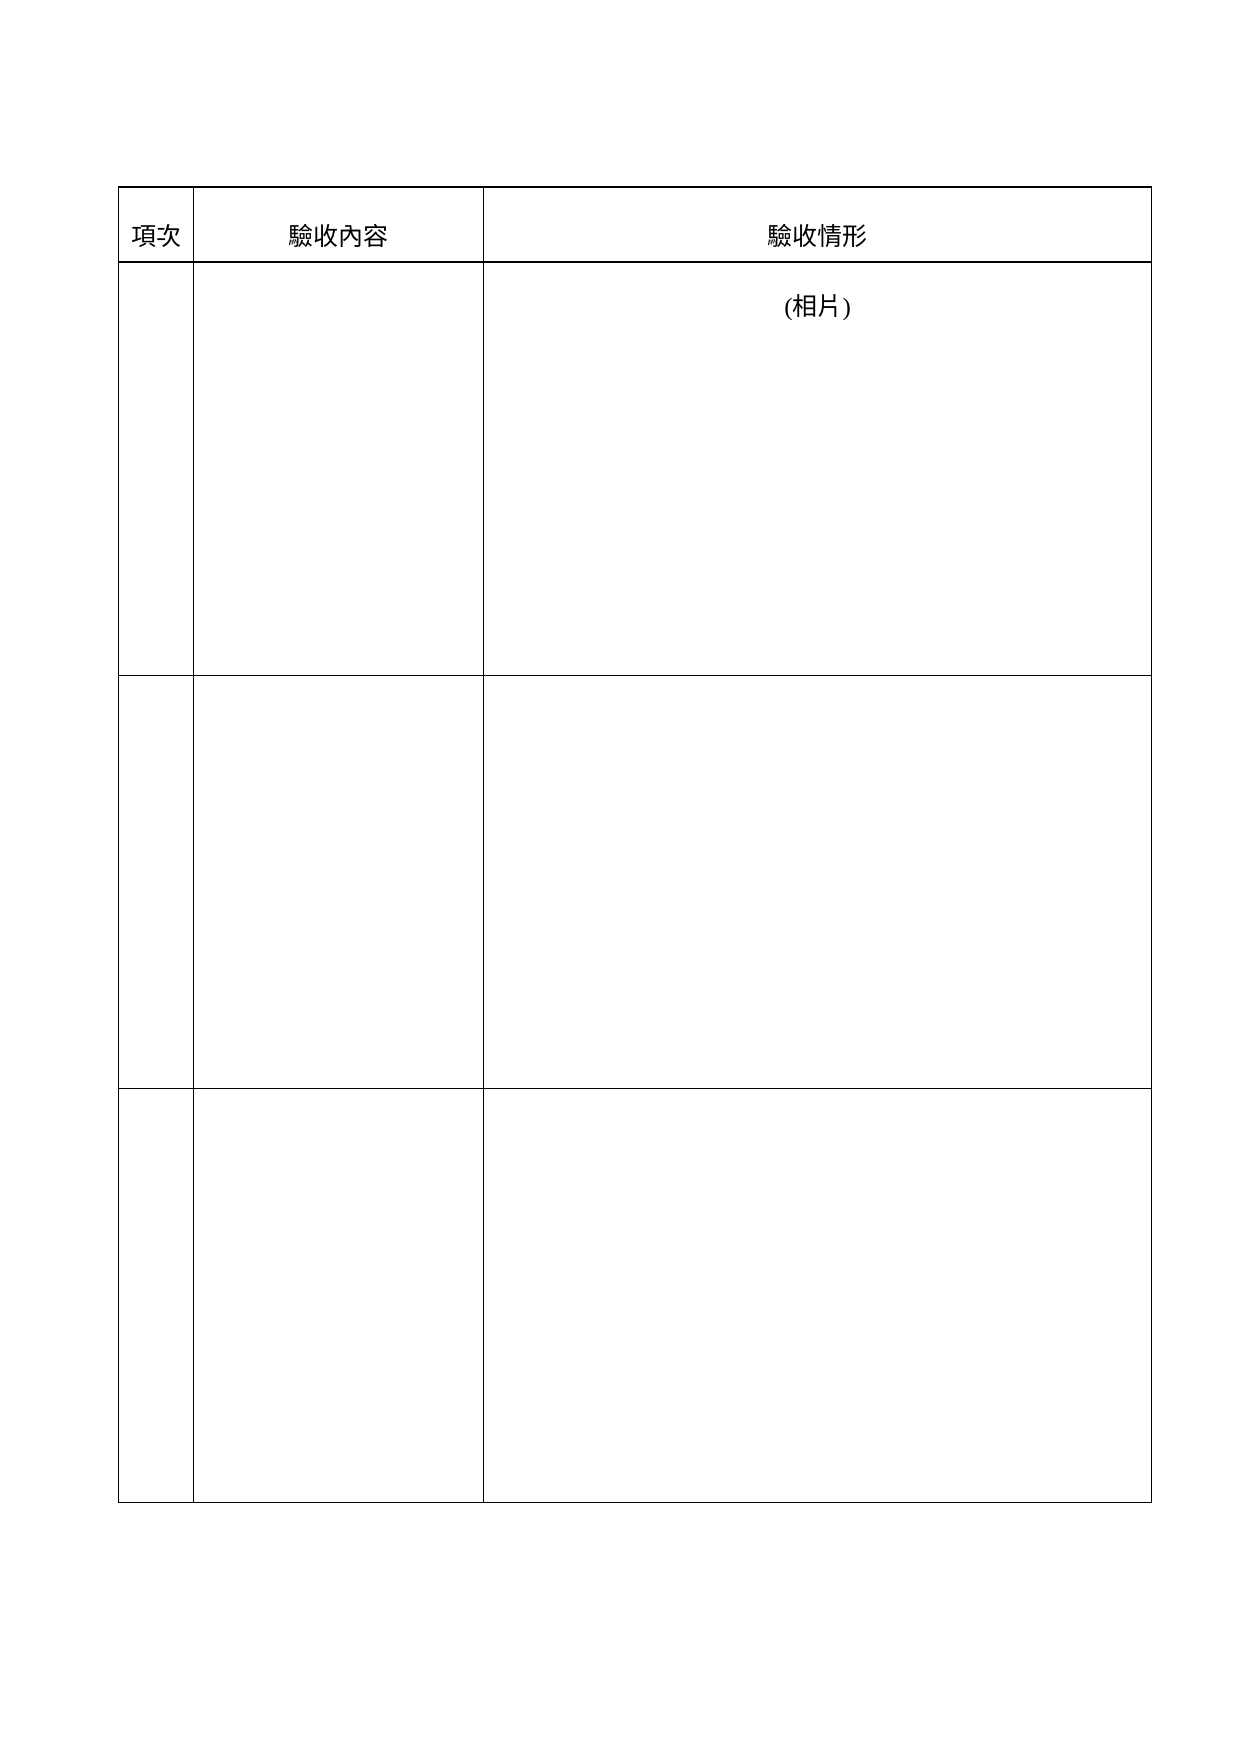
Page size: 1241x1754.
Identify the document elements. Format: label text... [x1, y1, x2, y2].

table_header 項次 [119, 188, 193, 261]
table_header 驗收情形 [484, 188, 1151, 261]
table_cell [119, 1089, 193, 1502]
table_cell [194, 676, 483, 1088]
table_cell [484, 676, 1151, 1088]
table_header 驗收內容 [194, 188, 483, 261]
table_cell [119, 676, 193, 1088]
table_cell [194, 1089, 483, 1502]
table_cell [484, 1089, 1151, 1502]
table_cell (相片) [484, 263, 1151, 675]
table_cell [119, 263, 193, 675]
table_cell [194, 263, 483, 675]
